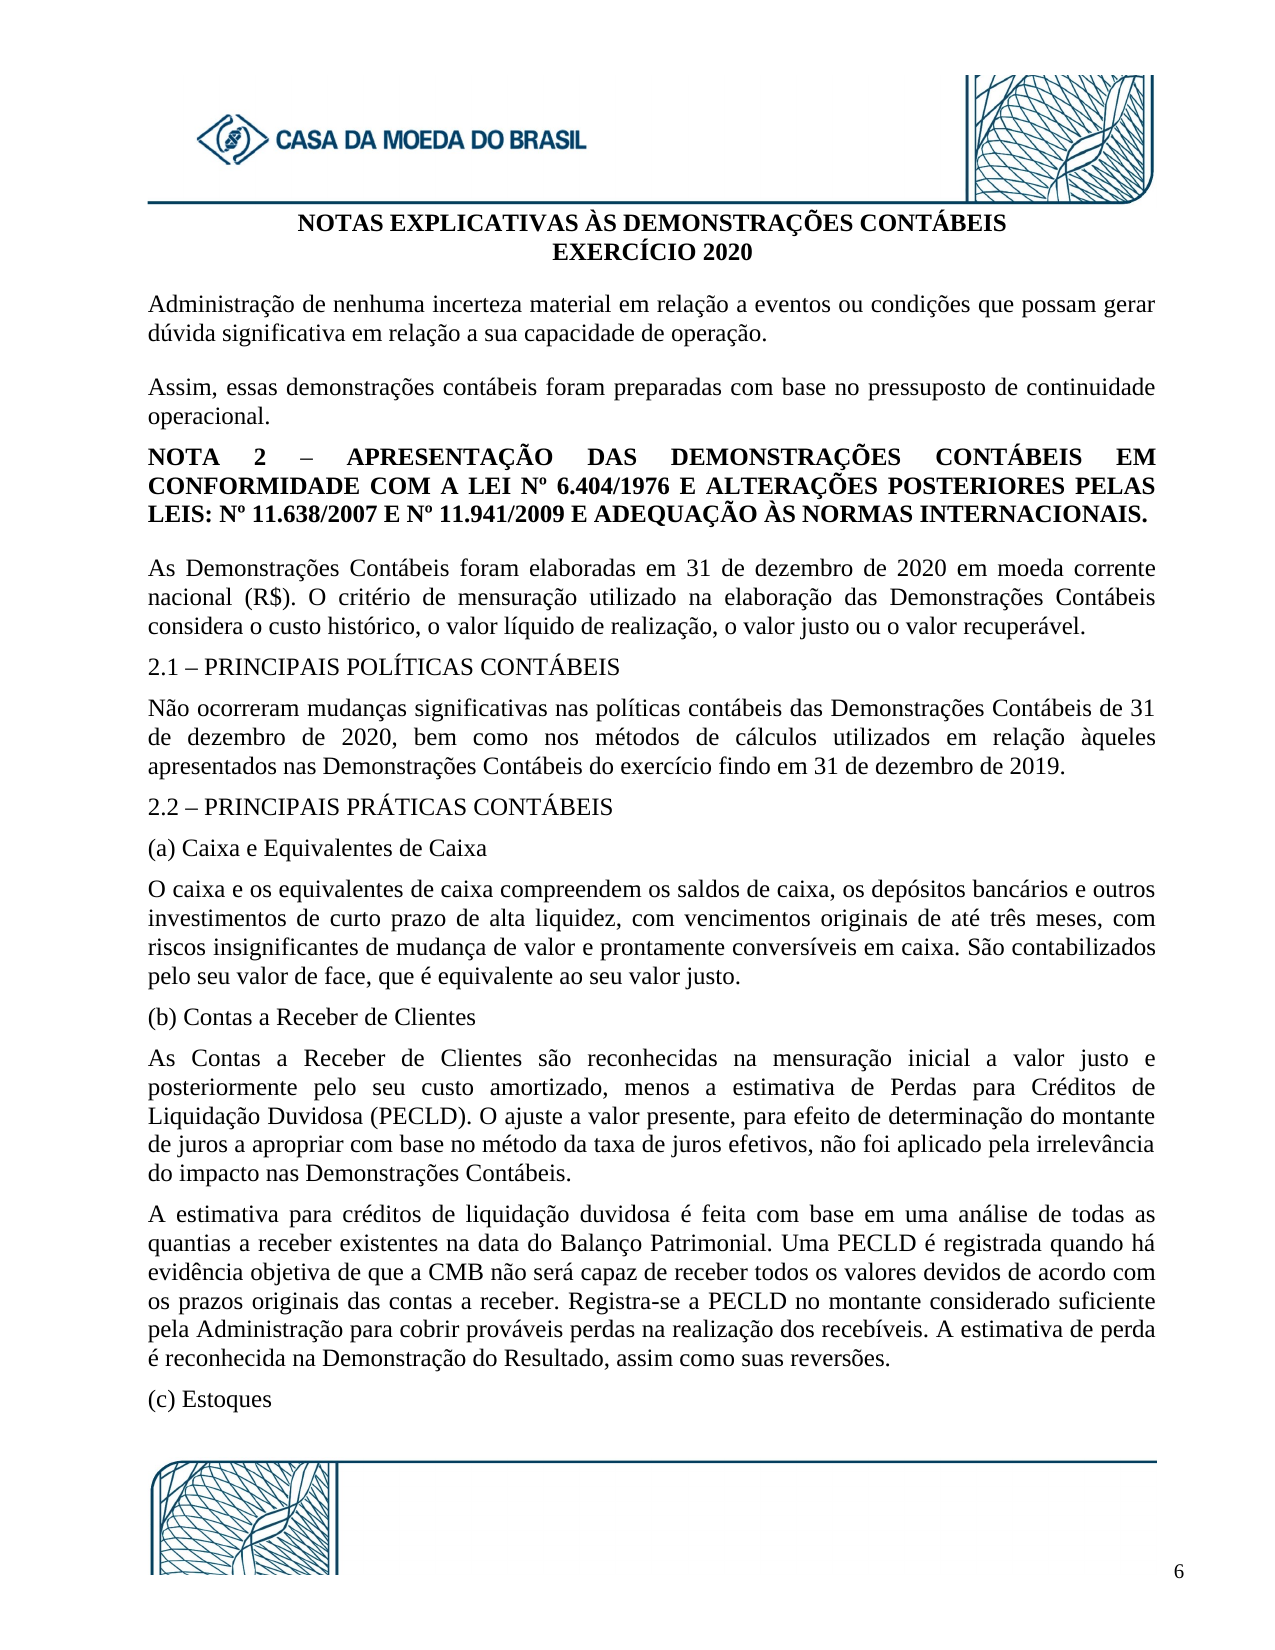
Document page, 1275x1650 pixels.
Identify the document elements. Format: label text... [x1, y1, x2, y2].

text Administração de nenhuma incerteza material em relação a eventos ou condições que possam gerar dúvida significativa em relação a sua capacidade de operação. [148, 289, 1157, 347]
text As Demonstrações Contábeis foram elaboradas em 31 de dezembro de 2020 em moeda corrente nacional (R$). O critério de mensuração utilizado na elaboração das Demonstrações Contábeis considera o custo histórico, o valor líquido de realização, o valor justo ou o valor recuperável. [148, 553, 1157, 639]
text 2.2 – PRINCIPAIS PRÁTICAS CONTÁBEIS [148, 792, 1157, 821]
text O caixa e os equivalentes de caixa compreendem os saldos de caixa, os depósitos bancários e outros investimentos de curto prazo de alta liquidez, com vencimentos originais de até três meses, com riscos insignificantes de mudança de valor e prontamente conversíveis em caixa. São contabilizados pelo seu valor de face, que é equivalente ao seu valor justo. [148, 874, 1157, 989]
text (c) Estoques [148, 1384, 1157, 1413]
text As Contas a Receber de Clientes são reconhecidas na mensuração inicial a valor justo e posteriormente pelo seu custo amortizado, menos a estimativa de Perdas para Créditos de Liquidação Duvidosa (PECLD). O ajuste a valor presente, para efeito de determinação do montante de juros a apropriar com base no método da taxa de juros efetivos, não foi aplicado pela irrelevância do impacto nas Demonstrações Contábeis. [148, 1043, 1157, 1187]
text (a) Caixa e Equivalentes de Caixa [148, 833, 1157, 862]
text Assim, essas demonstrações contábeis foram preparadas com base no pressuposto de continuidade operacional. [148, 372, 1157, 429]
text Não ocorreram mudanças significativas nas políticas contábeis das Demonstrações Contábeis de 31 de dezembro de 2020, bem como nos métodos de cálculos utilizados em relação àqueles apresentados nas Demonstrações Contábeis do exercício findo em 31 de dezembro de 2019. [148, 693, 1157, 779]
text NOTA 2 – APRESENTAÇÃO DAS DEMONSTRAÇÕES CONTÁBEIS EM CONFORMIDADE COM A LEI Nº 6.404/1976 E ALTERAÇÕES POSTERIORES PELAS LEIS: Nº 11.638/2007 E Nº 11.941/2009 E ADEQUAÇÃO ÀS NORMAS INTERNACIONAIS. [148, 442, 1157, 528]
text 2.1 – PRINCIPAIS POLÍTICAS CONTÁBEIS [148, 652, 1157, 681]
text A estimativa para créditos de liquidação duvidosa é feita com base em uma análise de todas as quantias a receber existentes na data do Balanço Patrimonial. Uma PECLD é registrada quando há evidência objetiva de que a CMB não será capaz de receber todos os valores devidos de acordo com os prazos originais das contas a receber. Registra-se a PECLD no montante considerado suficiente pela Administração para cobrir prováveis perdas na realização dos recebíveis. A estimativa de perda é reconhecida na Demonstração do Resultado, assim como suas reversões. [148, 1199, 1157, 1372]
text (b) Contas a Receber de Clientes [148, 1002, 1157, 1031]
